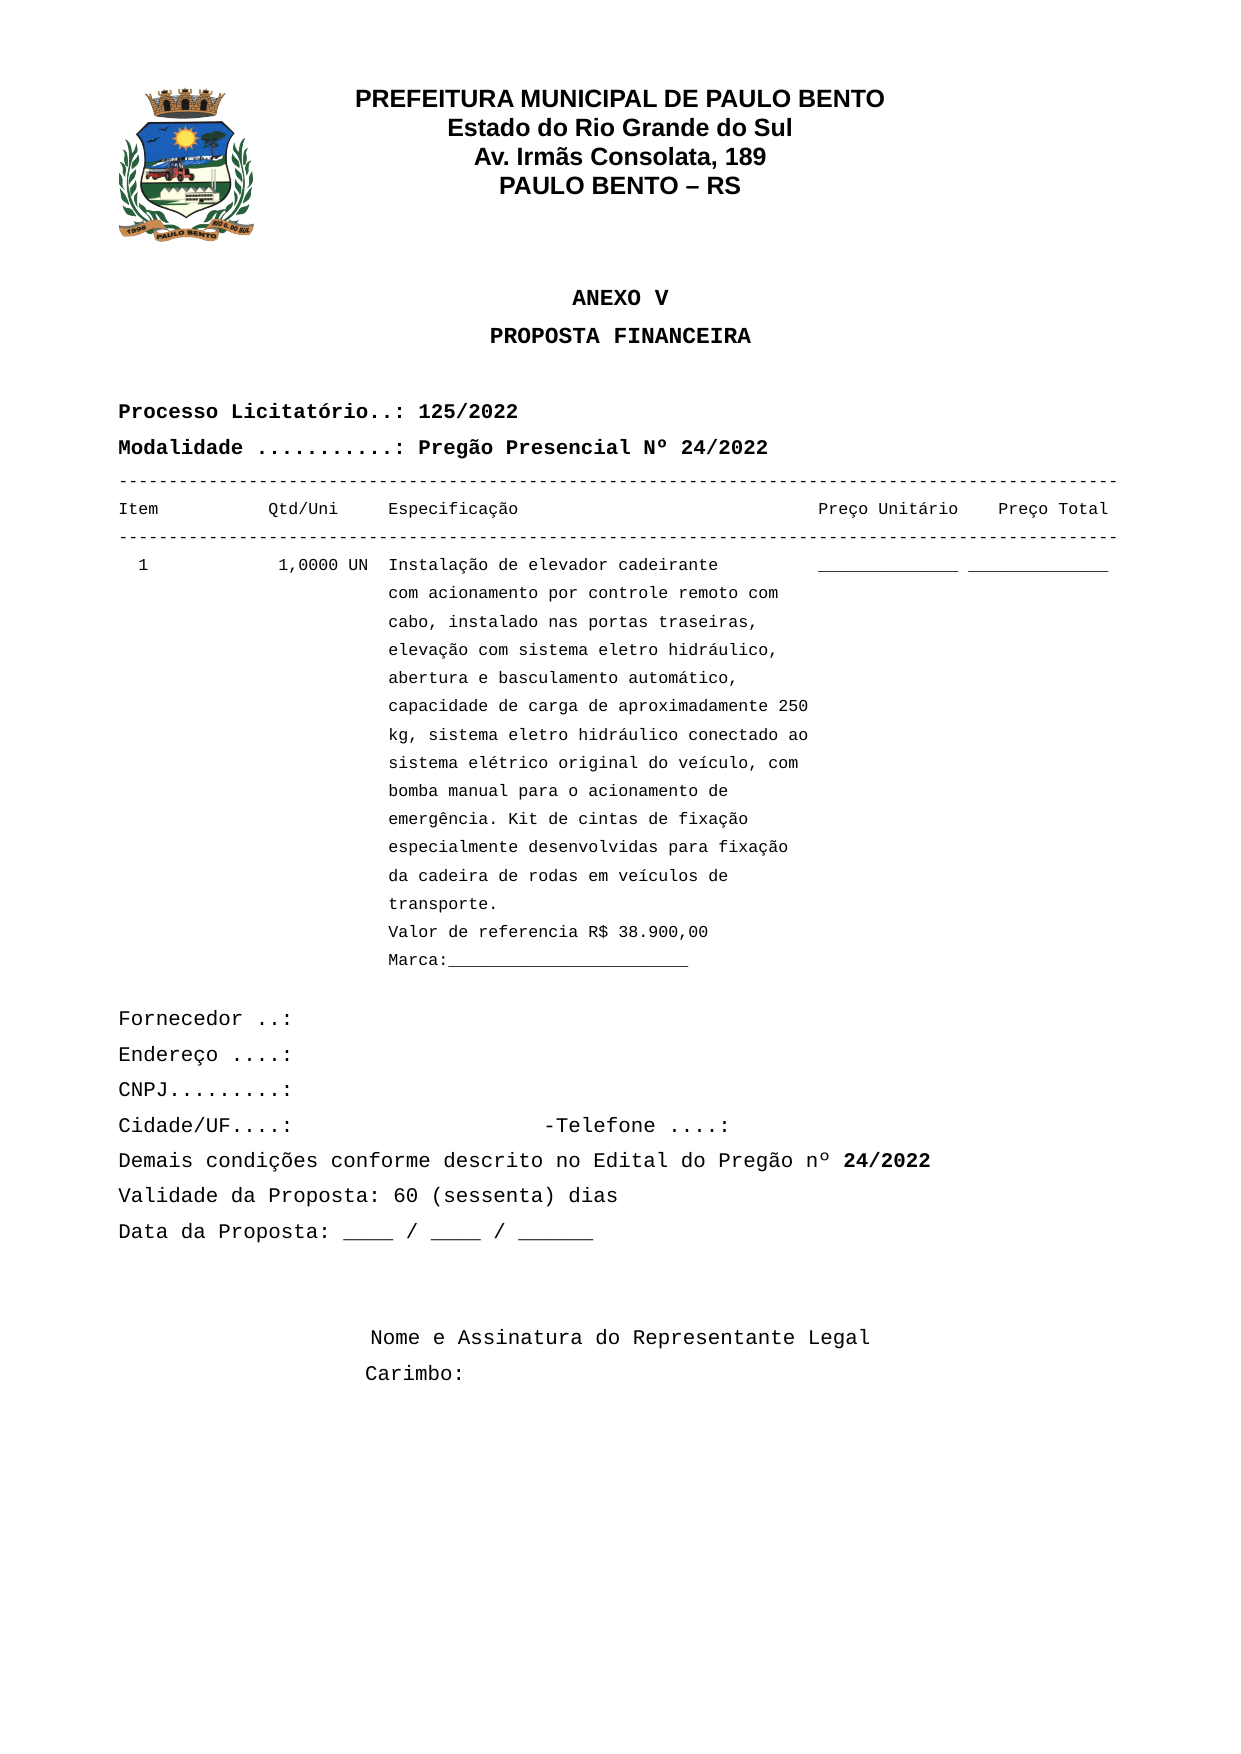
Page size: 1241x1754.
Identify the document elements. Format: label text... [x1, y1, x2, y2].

text Validade da Proposta: 60 (sessenta) dias [118, 1186, 1122, 1209]
text Data da Proposta: ____ / ____ / ______ [118, 1221, 1122, 1244]
text CNPJ.........: [118, 1079, 1122, 1103]
text Processo Licitatório..: 125/2022 [118, 401, 1122, 425]
text Nome e Assinatura do Representante Legal [118, 1327, 1122, 1351]
text ---------------------------------------------------------------------------------------------------- Item Qtd/Uni Especificação Preço Unitário Preço Total ---------------------------------------------------------------------------------------------------- 1 1,0000 UN Instalação de elevador cadeirante ______________ ______________ com acionamento por controle remoto com cabo, instalado nas portas traseiras, elevação com sistema eletro hidráulico, abertura e basculamento automático, capacidade de carga de aproximadamente 250 kg, sistema eletro hidráulico conectado ao sistema elétrico original do veículo, com bomba manual para o acionamento de emergência. Kit de cintas de fixação especialmente desenvolvidas para fixação da cadeira de rodas em veículos de transporte. Valor de referencia R$ 38.900,00 Marca:________________________ [118, 472, 1122, 999]
text Carimbo: [118, 1363, 1122, 1386]
text Cidade/UF....: -Telefone ....: [118, 1115, 1122, 1138]
text PROPOSTA FINANCEIRA [118, 324, 1122, 350]
text ANEXO V [118, 286, 1122, 312]
text Fornecedor ..: [118, 1008, 1122, 1032]
text Demais condições conforme descrito no Edital do Pregão nº 24/2022 [118, 1150, 1122, 1174]
text Modalidade ...........: Pregão Presencial Nº 24/2022 [118, 437, 1122, 460]
text Endereço ....: [118, 1044, 1122, 1067]
